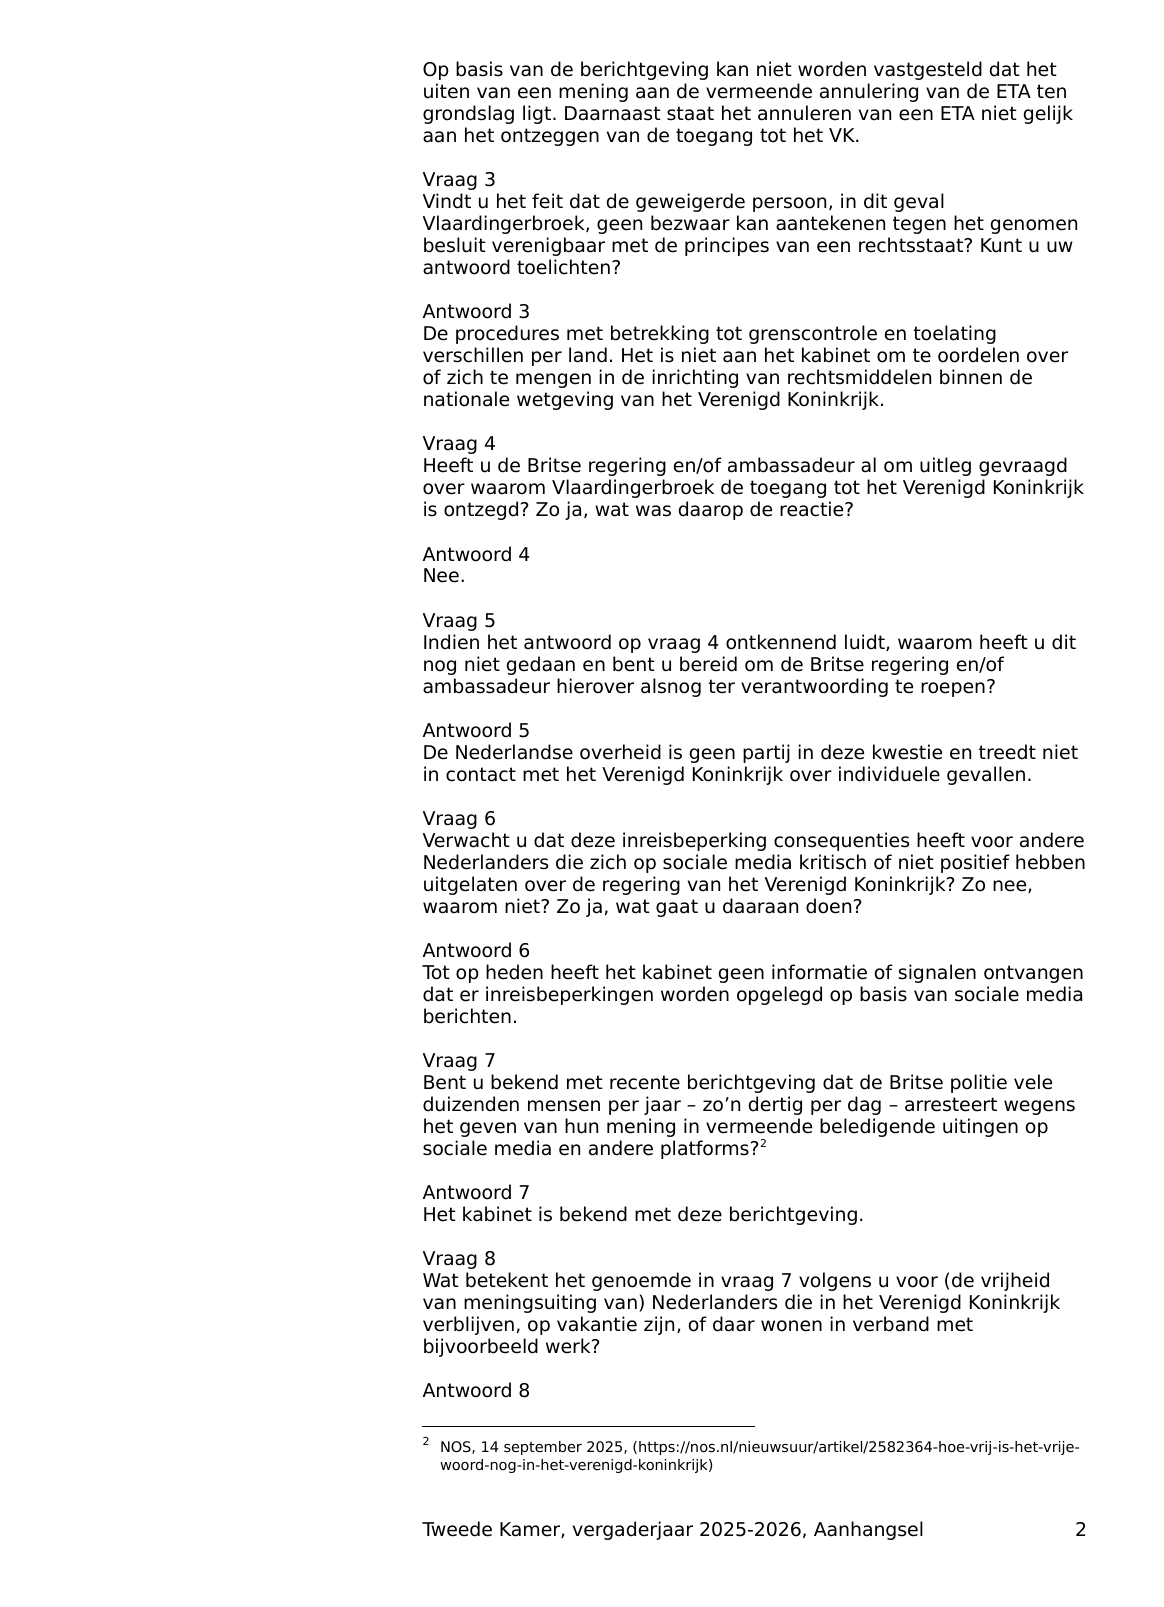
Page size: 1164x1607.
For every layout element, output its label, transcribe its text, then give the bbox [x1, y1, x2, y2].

text Op basis van de berichtgeving kan niet worden vastgesteld dat het uiten van een mening aan de vermeende annulering van de ETA ten grondslag ligt. Daarnaast staat het annuleren van een ETA niet gelijk aan het ontzeggen van de toegang tot het VK. [422, 59, 1087, 147]
text Vraag 5 [422, 609, 1087, 632]
text Heeft u de Britse regering en/of ambassadeur al om uitleg gevraagd over waarom Vlaardingerbroek de toegang tot het Verenigd Koninkrijk is ontzegd? Zo ja, wat was daarop de reactie? [422, 455, 1087, 521]
text Indien het antwoord op vraag 4 ontkennend luidt, waarom heeft u dit nog niet gedaan en bent u bereid om de Britse regering en/of ambassadeur hierover alsnog ter verantwoording te roepen? [422, 632, 1087, 697]
text Het kabinet is bekend met deze berichtgeving. [422, 1204, 1087, 1226]
text Vraag 4 [422, 433, 1087, 455]
text Vraag 3 [422, 169, 1087, 191]
text Antwoord 3 [422, 301, 1087, 323]
text Bent u bekend met recente berichtgeving dat de Britse politie vele duizenden mensen per jaar – zo’n dertig per dag – arresteert wegens het geven van hun mening in vermeende beledigende uitingen op sociale media en andere platforms? [422, 1072, 1087, 1160]
text Antwoord 5 [422, 720, 1087, 742]
text Antwoord 8 [422, 1380, 1087, 1402]
text Vraag 6 [422, 808, 1087, 830]
text Verwacht u dat deze inreisbeperking consequenties heeft voor andere Nederlanders die zich op sociale media kritisch of niet positief hebben uitgelaten over de regering van het Verenigd Koninkrijk? Zo nee, waarom niet? Zo ja, wat gaat u daaraan doen? [422, 830, 1087, 918]
text Wat betekent het genoemde in vraag 7 volgens u voor (de vrijheid van meningsuiting van) Nederlanders die in het Verenigd Koninkrijk verblijven, op vakantie zijn, of daar wonen in verband met bijvoorbeeld werk? [422, 1270, 1087, 1358]
text Antwoord 6 [422, 940, 1087, 962]
text Antwoord 4 [422, 543, 1087, 565]
text Vindt u het feit dat de geweigerde persoon, in dit geval Vlaardingerbroek, geen bezwaar kan aantekenen tegen het genomen besluit verenigbaar met de principes van een rechtsstaat? Kunt u uw antwoord toelichten? [422, 191, 1087, 279]
text Vraag 8 [422, 1248, 1087, 1270]
text NOS, 14 september 2025, (https://nos.nl/nieuwsuur/artikel/2582364-hoe-vrij-is-het-vrije-woord-nog-in-het-verenigd-koninkrijk) [422, 1435, 1087, 1474]
text Vraag 7 [422, 1050, 1087, 1072]
text Antwoord 7 [422, 1182, 1087, 1204]
text De procedures met betrekking tot grenscontrole en toelating verschillen per land. Het is niet aan het kabinet om te oordelen over of zich te mengen in de inrichting van rechtsmiddelen binnen de nationale wetgeving van het Verenigd Koninkrijk. [422, 323, 1087, 411]
text Tot op heden heeft het kabinet geen informatie of signalen ontvangen dat er inreisbeperkingen worden opgelegd op basis van sociale media berichten. [422, 962, 1087, 1028]
text De Nederlandse overheid is geen partij in deze kwestie en treedt niet in contact met het Verenigd Koninkrijk over individuele gevallen. [422, 742, 1087, 786]
text Nee. [422, 565, 1087, 587]
